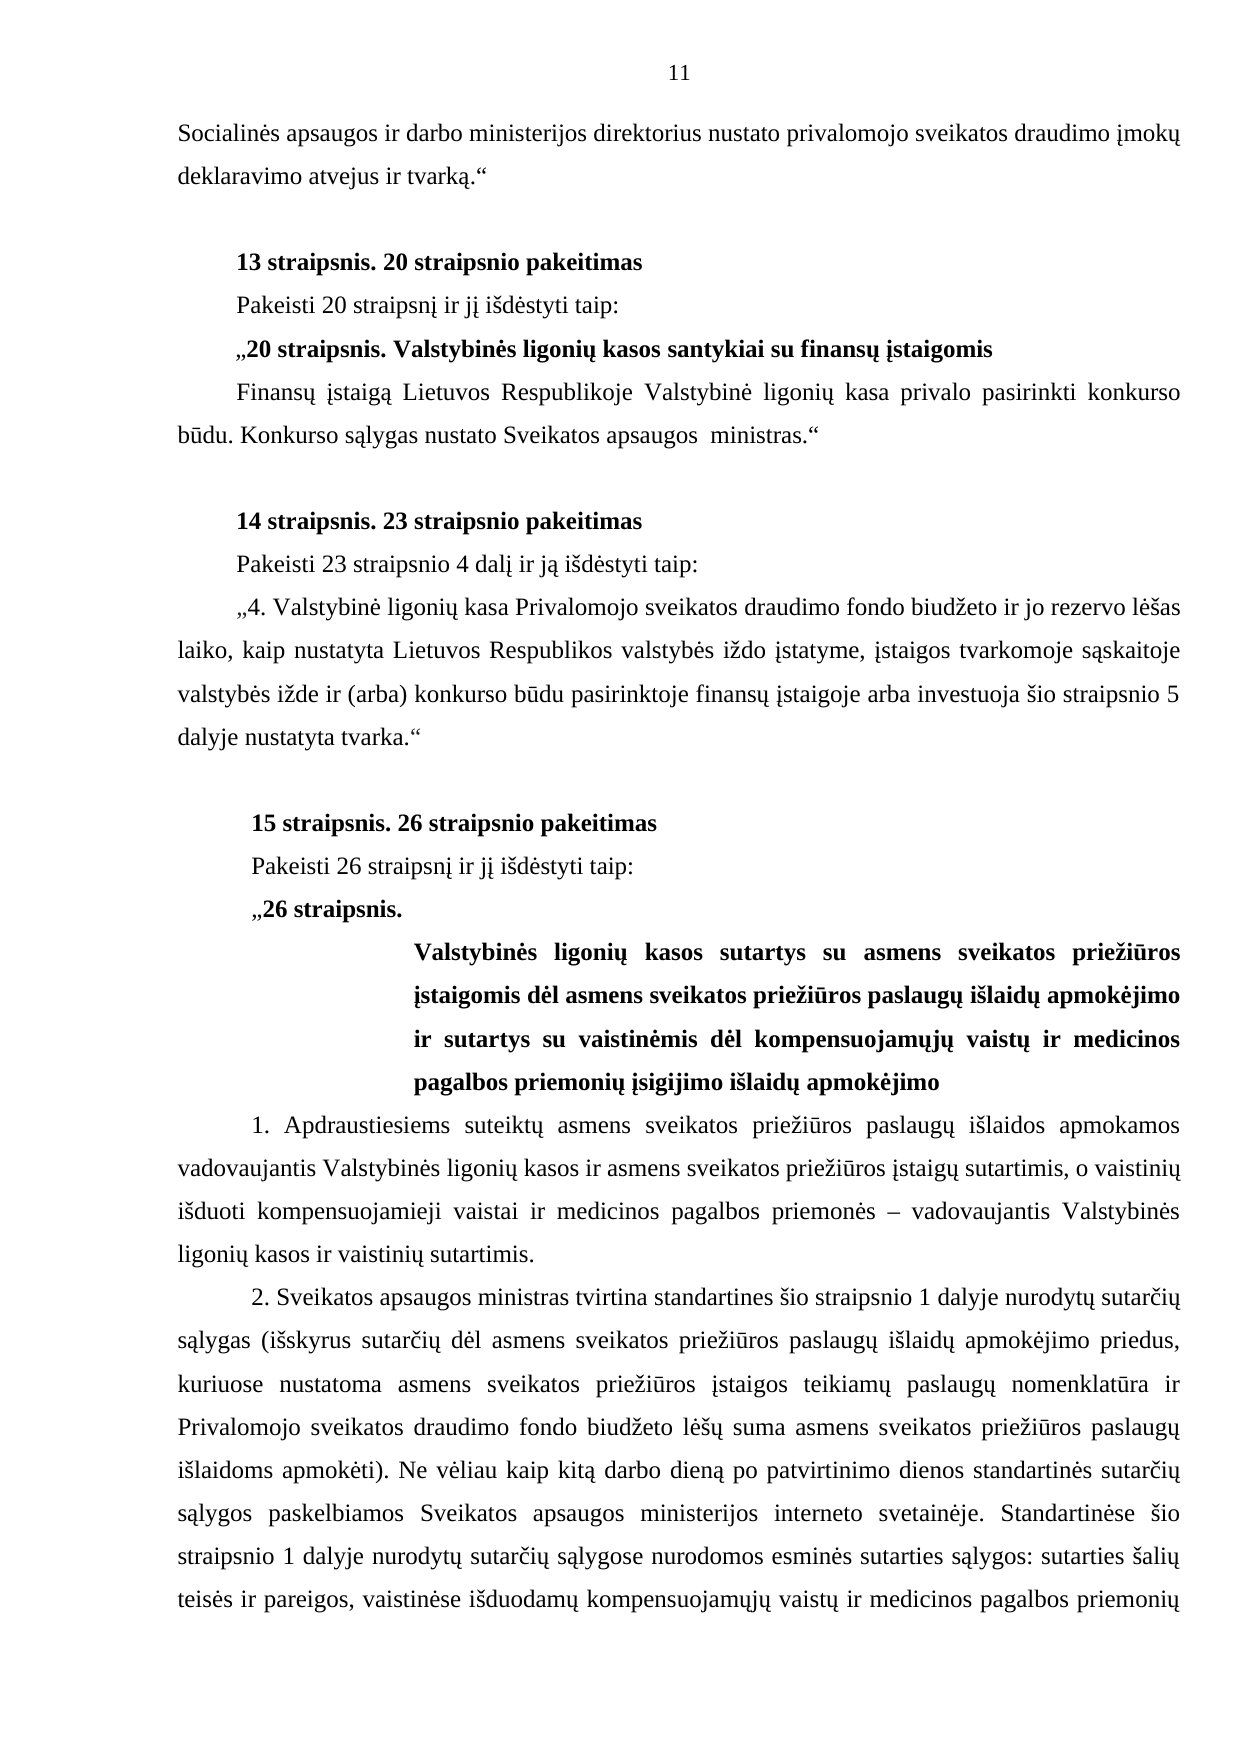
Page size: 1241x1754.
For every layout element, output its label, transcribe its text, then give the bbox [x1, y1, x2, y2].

text Pakeisti 26 straipsnį ir jį išdėstyti taip: [177, 851, 1181, 880]
text 15 straipsnis. 26 straipsnio pakeitimas [177, 808, 1181, 837]
text 14 straipsnis. 23 straipsnio pakeitimas [177, 506, 1181, 535]
text Socialinės apsaugos ir darbo ministerijos direktorius nustato privalomojo sveikatos draudimo įmokų deklaravimo atvejus ir tvarką.“ [177, 118, 1181, 190]
text 1. Apdraustiesiems suteiktų asmens sveikatos priežiūros paslaugų išlaidos apmokamos vadovaujantis Valstybinės ligonių kasos ir asmens sveikatos priežiūros įstaigų sutartimis, o vaistinių išduoti kompensuojamieji vaistai ir medicinos pagalbos priemonės – vadovaujantis Valstybinės ligonių kasos ir vaistinių sutartimis. [177, 1110, 1181, 1268]
text 13 straipsnis. 20 straipsnio pakeitimas [177, 247, 1181, 276]
text Pakeisti 20 straipsnį ir jį išdėstyti taip: [177, 291, 1181, 319]
text Finansų įstaigą Lietuvos Respublikoje Valstybinė ligonių kasa privalo pasirinkti konkurso būdu. Konkurso sąlygas nustato Sveikatos apsaugos ministras.“ [177, 377, 1181, 449]
text 2. Sveikatos apsaugos ministras tvirtina standartines šio straipsnio 1 dalyje nurodytų sutarčių sąlygas (išskyrus sutarčių dėl asmens sveikatos priežiūros paslaugų išlaidų apmokėjimo priedus, kuriuose nustatoma asmens sveikatos priežiūros įstaigos teikiamų paslaugų nomenklatūra ir Privalomojo sveikatos draudimo fondo biudžeto lėšų suma asmens sveikatos priežiūros paslaugų išlaidoms apmokėti). Ne vėliau kaip kitą darbo dieną po patvirtinimo dienos standartinės sutarčių sąlygos paskelbiamos Sveikatos apsaugos ministerijos interneto svetainėje. Standartinėse šio straipsnio 1 dalyje nurodytų sutarčių sąlygose nurodomos esminės sutarties sąlygos: sutarties šalių teisės ir pareigos, vaistinėse išduodamų kompensuojamųjų vaistų ir medicinos pagalbos priemonių [177, 1282, 1181, 1613]
text Valstybinės ligonių kasos sutartys su asmens sveikatos priežiūros įstaigomis dėl asmens sveikatos priežiūros paslaugų išlaidų apmokėjimo ir sutartys su vaistinėmis dėl kompensuojamųjų vaistų ir medicinos pagalbos priemonių įsigijimo išlaidų apmokėjimo [413, 937, 1181, 1096]
text „4. Valstybinė ligonių kasa Privalomojo sveikatos draudimo fondo biudžeto ir jo rezervo lėšas laiko, kaip nustatyta Lietuvos Respublikos valstybės iždo įstatyme, įstaigos tvarkomoje sąskaitoje valstybės ižde ir (arba) konkurso būdu pasirinktoje finansų įstaigoje arba investuoja šio straipsnio 5 dalyje nustatyta tvarka.“ [177, 592, 1181, 751]
text „26 straipsnis. [251, 894, 1181, 923]
text Pakeisti 23 straipsnio 4 dalį ir ją išdėstyti taip: [177, 549, 1181, 578]
text „20 straipsnis. Valstybinės ligonių kasos santykiai su finansų įstaigomis [235, 334, 1181, 362]
